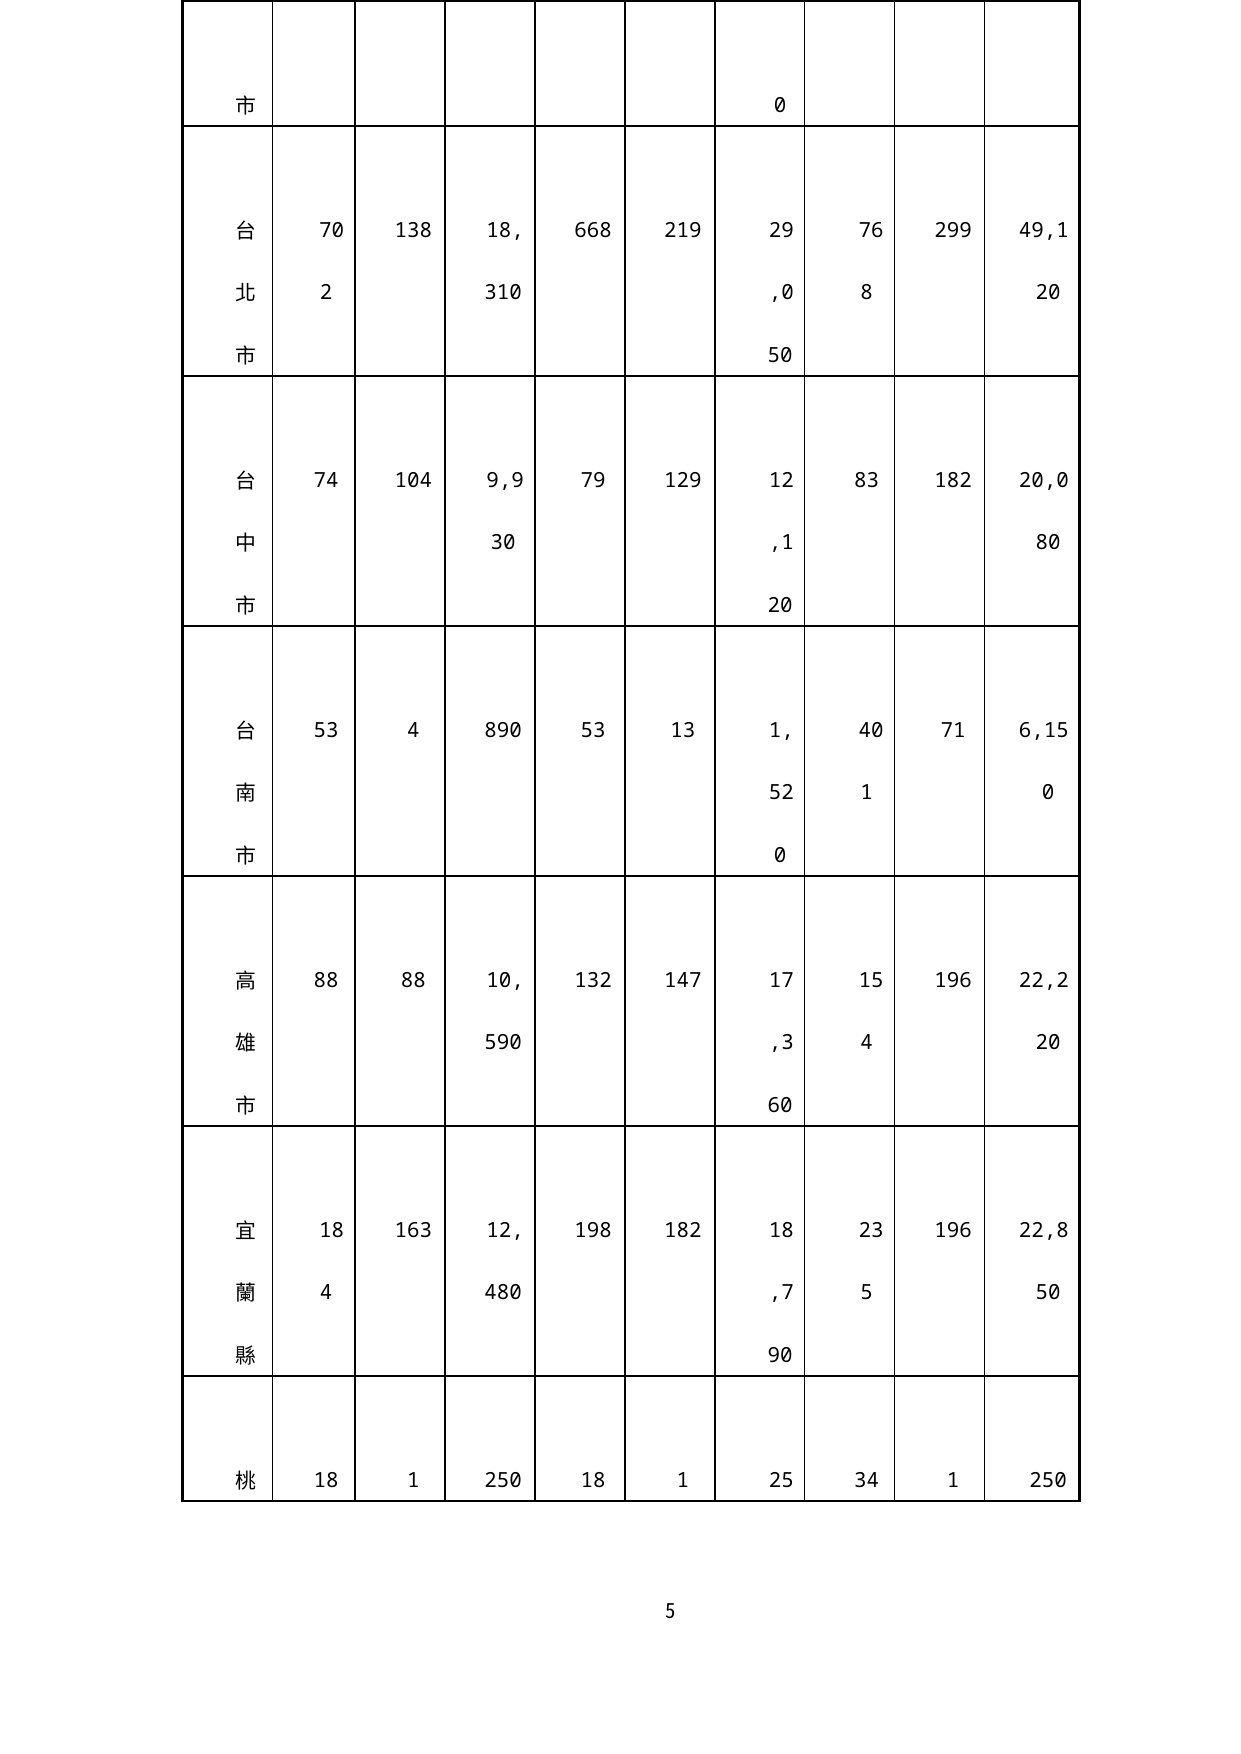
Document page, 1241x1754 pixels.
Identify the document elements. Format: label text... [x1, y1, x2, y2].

table_cell 1 [626, 1377, 714, 1500]
table_cell [536, 2, 624, 125]
table_cell 401 [805, 627, 894, 875]
table_cell [985, 2, 1078, 125]
table_cell 9,930 [446, 377, 534, 625]
table_cell 147 [626, 877, 714, 1125]
table_cell 299 [895, 127, 984, 375]
table_cell 71 [895, 627, 984, 875]
table_cell 桃 [184, 1377, 272, 1500]
table_cell 12,480 [446, 1127, 534, 1375]
table_cell 29,050 [716, 127, 804, 375]
table_cell 768 [805, 127, 894, 375]
table_cell 198 [536, 1127, 624, 1375]
table_cell 18,790 [716, 1127, 804, 1375]
table_cell 104 [356, 377, 444, 625]
table_cell 高雄市 [184, 877, 272, 1125]
table_cell 154 [805, 877, 894, 1125]
table_cell 34 [805, 1377, 894, 1500]
table_cell 49,120 [985, 127, 1078, 375]
table_cell 4 [356, 627, 444, 875]
table_cell 74 [273, 377, 354, 625]
table_cell 18,310 [446, 127, 534, 375]
table_cell 25 [716, 1377, 804, 1500]
table_cell [626, 2, 714, 125]
table_cell 22,850 [985, 1127, 1078, 1375]
table_cell 890 [446, 627, 534, 875]
table_cell 宜蘭縣 [184, 1127, 272, 1375]
table_cell 13 [626, 627, 714, 875]
table_cell 182 [895, 377, 984, 625]
table_cell 台北市 [184, 127, 272, 375]
table_cell 668 [536, 127, 624, 375]
table_cell [446, 2, 534, 125]
table_cell 台中市 [184, 377, 272, 625]
table_cell 12,120 [716, 377, 804, 625]
table_cell 18 [536, 1377, 624, 1500]
table_cell 219 [626, 127, 714, 375]
table_cell [805, 2, 894, 125]
table_cell 250 [985, 1377, 1078, 1500]
table_cell 196 [895, 1127, 984, 1375]
table_cell 18 [273, 1377, 354, 1500]
table_cell 市 [184, 2, 272, 125]
table_cell 83 [805, 377, 894, 625]
table_cell [895, 2, 984, 125]
table_cell 10,590 [446, 877, 534, 1125]
table_cell 1 [356, 1377, 444, 1500]
table_cell 53 [536, 627, 624, 875]
table_cell 53 [273, 627, 354, 875]
table_cell [273, 2, 354, 125]
table_cell 17,360 [716, 877, 804, 1125]
table_cell 88 [356, 877, 444, 1125]
table_cell 163 [356, 1127, 444, 1375]
table_cell 79 [536, 377, 624, 625]
table_cell 1 [895, 1377, 984, 1500]
table_cell 235 [805, 1127, 894, 1375]
table_cell 702 [273, 127, 354, 375]
table_cell 20,080 [985, 377, 1078, 625]
table_cell 6,150 [985, 627, 1078, 875]
table_cell 184 [273, 1127, 354, 1375]
table_cell [356, 2, 444, 125]
table_cell 1,520 [716, 627, 804, 875]
table_cell 138 [356, 127, 444, 375]
table_cell 22,220 [985, 877, 1078, 1125]
table_cell 182 [626, 1127, 714, 1375]
table_cell 台南市 [184, 627, 272, 875]
table_cell 0 [716, 2, 804, 125]
table_cell 129 [626, 377, 714, 625]
table_cell 196 [895, 877, 984, 1125]
table_cell 132 [536, 877, 624, 1125]
table_cell 88 [273, 877, 354, 1125]
table_cell 250 [446, 1377, 534, 1500]
